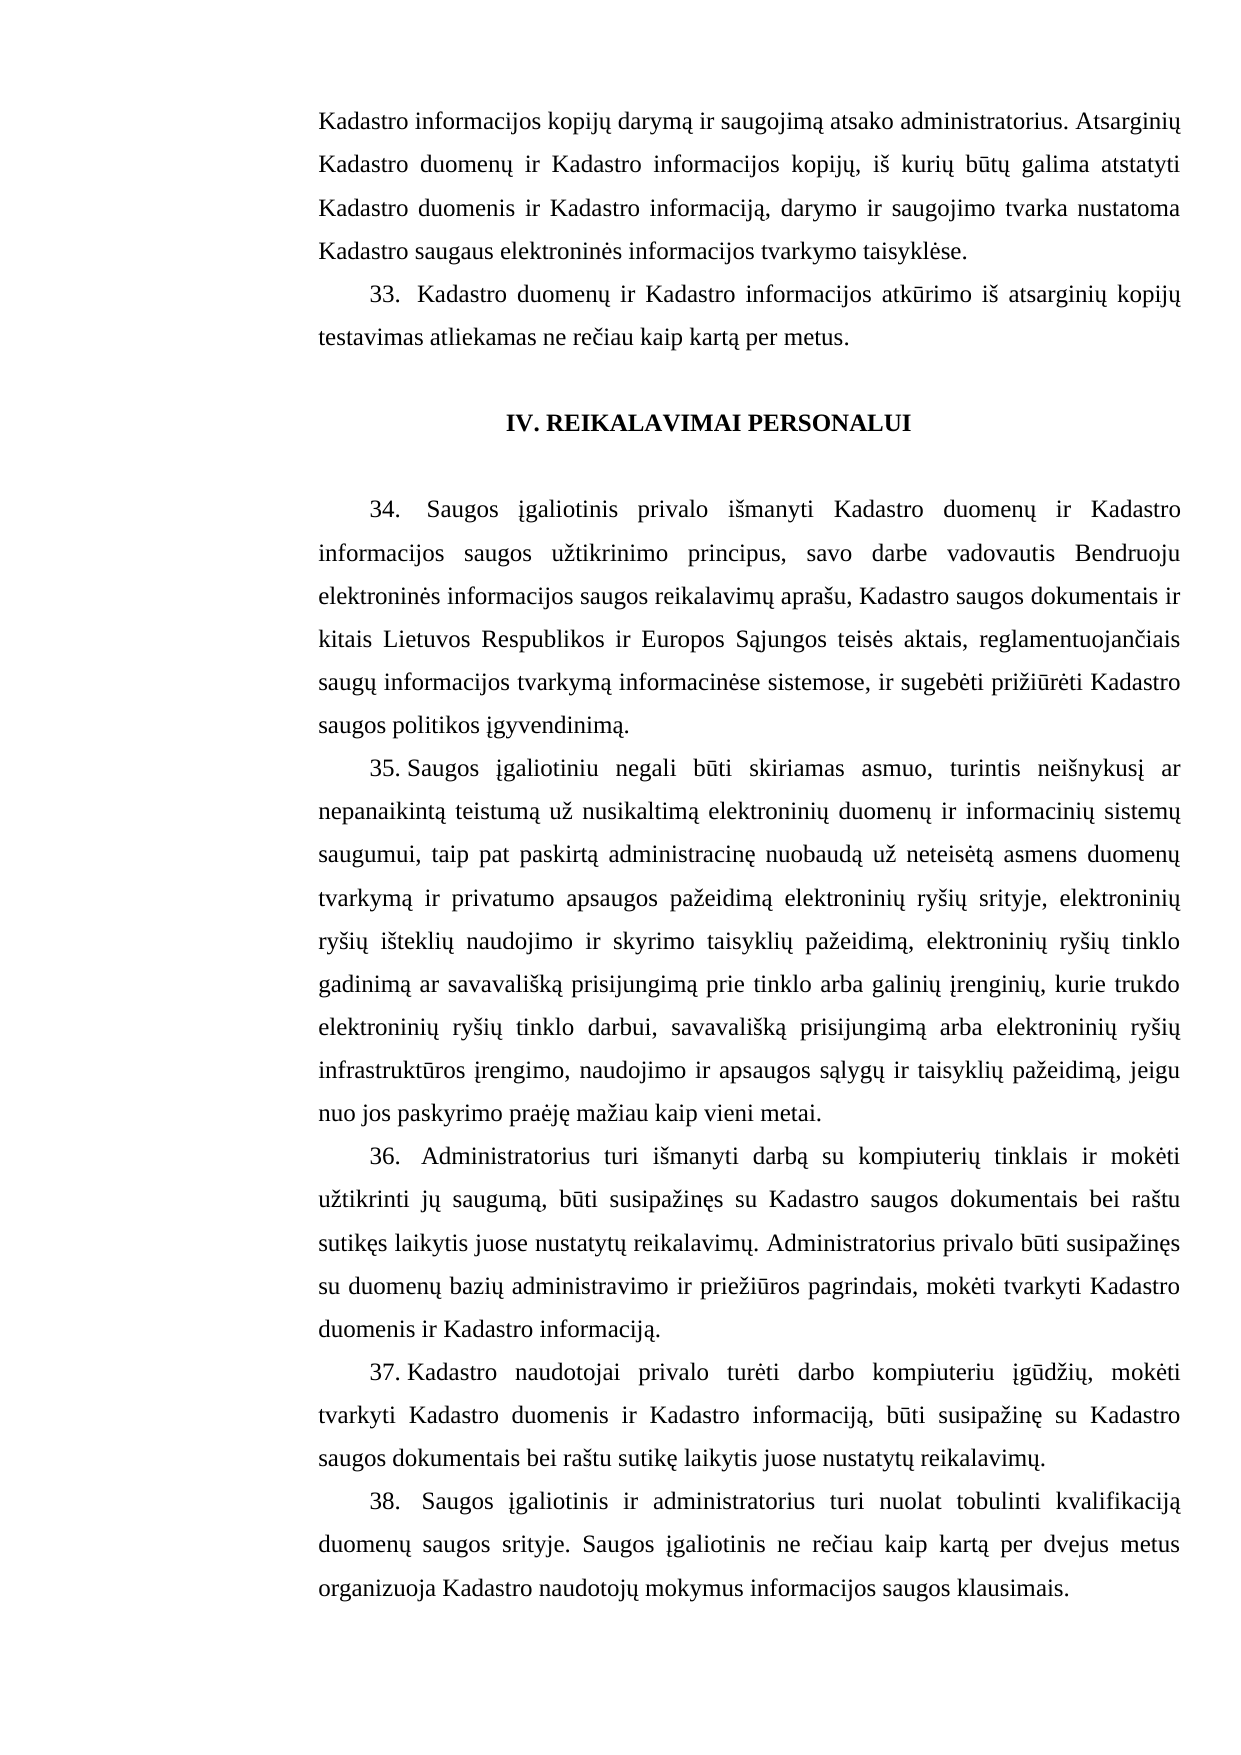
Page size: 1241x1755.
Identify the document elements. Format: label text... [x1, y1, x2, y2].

list Saugos įgaliotiniu negali būti skiriamas asmuo, turintis neišnykusį ar nepanaikintą teistumą už nusikaltimą elektroninių duomenų ir informacinių sistemų saugumui, taip pat paskirtą administracinę nuobaudą už neteisėtą asmens duomenų tvarkymą ir privatumo apsaugos pažeidimą elektroninių ryšių srityje, elektroninių ryšių išteklių naudojimo ir skyrimo taisyklių pažeidimą, elektroninių ryšių tinklo gadinimą ar savavališką prisijungimą prie tinklo arba galinių įrenginių, kurie trukdo elektroninių ryšių tinklo darbui, savavališką prisijungimą arba elektroninių ryšių infrastruktūros įrengimo, naudojimo ir apsaugos sąlygų ir taisyklių pažeidimą, jeigu nuo jos paskyrimo praėję mažiau kaip vieni metai. [281, 753, 1181, 1127]
list Saugos įgaliotinis privalo išmanyti Kadastro duomenų ir Kadastro informacijos saugos užtikrinimo principus, savo darbe vadovautis Bendruoju elektroninės informacijos saugos reikalavimų aprašu, Kadastro saugos dokumentais ir kitais Lietuvos Respublikos ir Europos Sąjungos teisės aktais, reglamentuojančiais saugų informacijos tvarkymą informacinėse sistemose, ir sugebėti prižiūrėti Kadastro saugos politikos įgyvendinimą. [281, 494, 1181, 739]
text IV. REIKALAVIMAI PERSONALUI [177, 408, 1181, 437]
list Kadastro informacijos kopijų darymą ir saugojimą atsako administratorius. Atsarginių Kadastro duomenų ir Kadastro informacijos kopijų, iš kurių būtų galima atstatyti Kadastro duomenis ir Kadastro informaciją, darymo ir saugojimo tvarka nustatoma Kadastro saugaus elektroninės informacijos tvarkymo taisyklėse. [281, 106, 1181, 264]
list Administratorius turi išmanyti darbą su kompiuterių tinklais ir mokėti užtikrinti jų saugumą, būti susipažinęs su Kadastro saugos dokumentais bei raštu sutikęs laikytis juose nustatytų reikalavimų. Administratorius privalo būti susipažinęs su duomenų bazių administravimo ir priežiūros pagrindais, mokėti tvarkyti Kadastro duomenis ir Kadastro informaciją. [281, 1141, 1181, 1343]
list Saugos įgaliotinis ir administratorius turi nuolat tobulinti kvalifikaciją duomenų saugos srityje. Saugos įgaliotinis ne rečiau kaip kartą per dvejus metus organizuoja Kadastro naudotojų mokymus informacijos saugos klausimais. [281, 1486, 1181, 1601]
list Kadastro duomenų ir Kadastro informacijos atkūrimo iš atsarginių kopijų testavimas atliekamas ne rečiau kaip kartą per metus. [281, 279, 1181, 351]
list Kadastro naudotojai privalo turėti darbo kompiuteriu įgūdžių, mokėti tvarkyti Kadastro duomenis ir Kadastro informaciją, būti susipažinę su Kadastro saugos dokumentais bei raštu sutikę laikytis juose nustatytų reikalavimų. [281, 1357, 1181, 1472]
